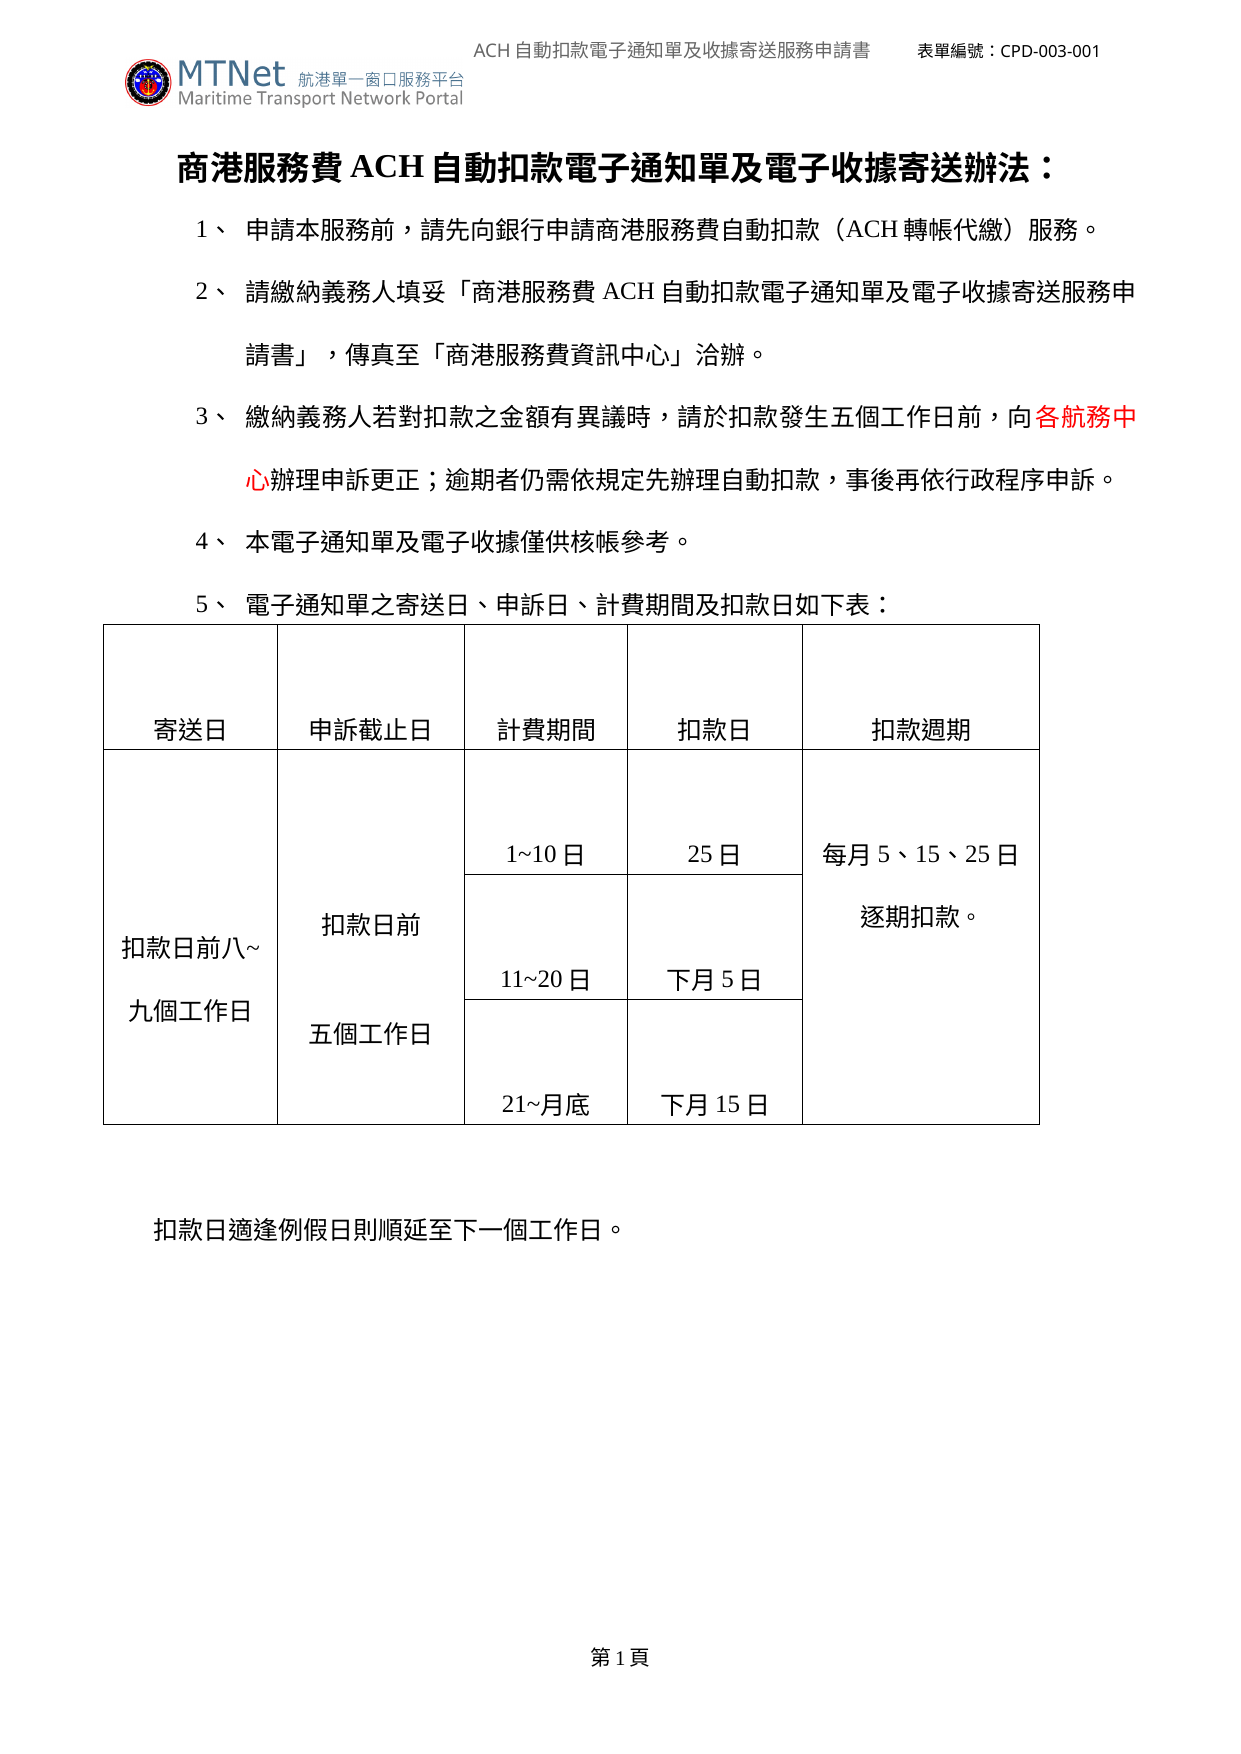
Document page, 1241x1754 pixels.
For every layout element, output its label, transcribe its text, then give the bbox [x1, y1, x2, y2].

list 電子通知單之寄送日、申訴日、計費期間及扣款日如下表： [195, 562, 1137, 624]
list 申請本服務前，請先向銀行申請商港服務費自動扣款（ACH轉帳代繳）服務。 [195, 187, 1137, 249]
list 請繳納義務人填妥「商港服務費ACH自動扣款電子通知單及電子收據寄送服務申請書」，傳真至「商港服務費資訊中心」洽辦。 [195, 249, 1137, 374]
table_header 扣款日 [628, 625, 802, 749]
table_header 寄送日 [104, 625, 277, 749]
table_cell 25日 [628, 750, 802, 874]
table_cell 11~20日 [465, 875, 627, 999]
text 扣款日適逢例假日則順延至下一個工作日。 [153, 1187, 1137, 1249]
table_cell 1~10日 [465, 750, 627, 874]
list 本電子通知單及電子收據僅供核帳參考。 [195, 499, 1137, 562]
text 商港服務費ACH自動扣款電子通知單及電子收據寄送辦法： [103, 124, 1137, 187]
list 繳納義務人若對扣款之金額有異議時，請於扣款發生五個工作日前，向各航務中心辦理申訴更正；逾期者仍需依規定先辦理自動扣款，事後再依行政程序申訴。 [195, 374, 1137, 499]
table_cell 21~月底 [465, 1000, 627, 1124]
table_cell 每月5、15、25日 逐期扣款。 [803, 750, 1039, 1124]
table_cell 下月15日 [628, 1000, 802, 1124]
table_cell 扣款日前 五個工作日 [278, 750, 464, 1124]
table_cell 扣款日前八~九個工作日 [104, 750, 277, 1124]
table_cell 下月5日 [628, 875, 802, 999]
table_header 申訴截止日 [278, 625, 464, 749]
table_header 扣款週期 [803, 625, 1039, 749]
table_header 計費期間 [465, 625, 627, 749]
